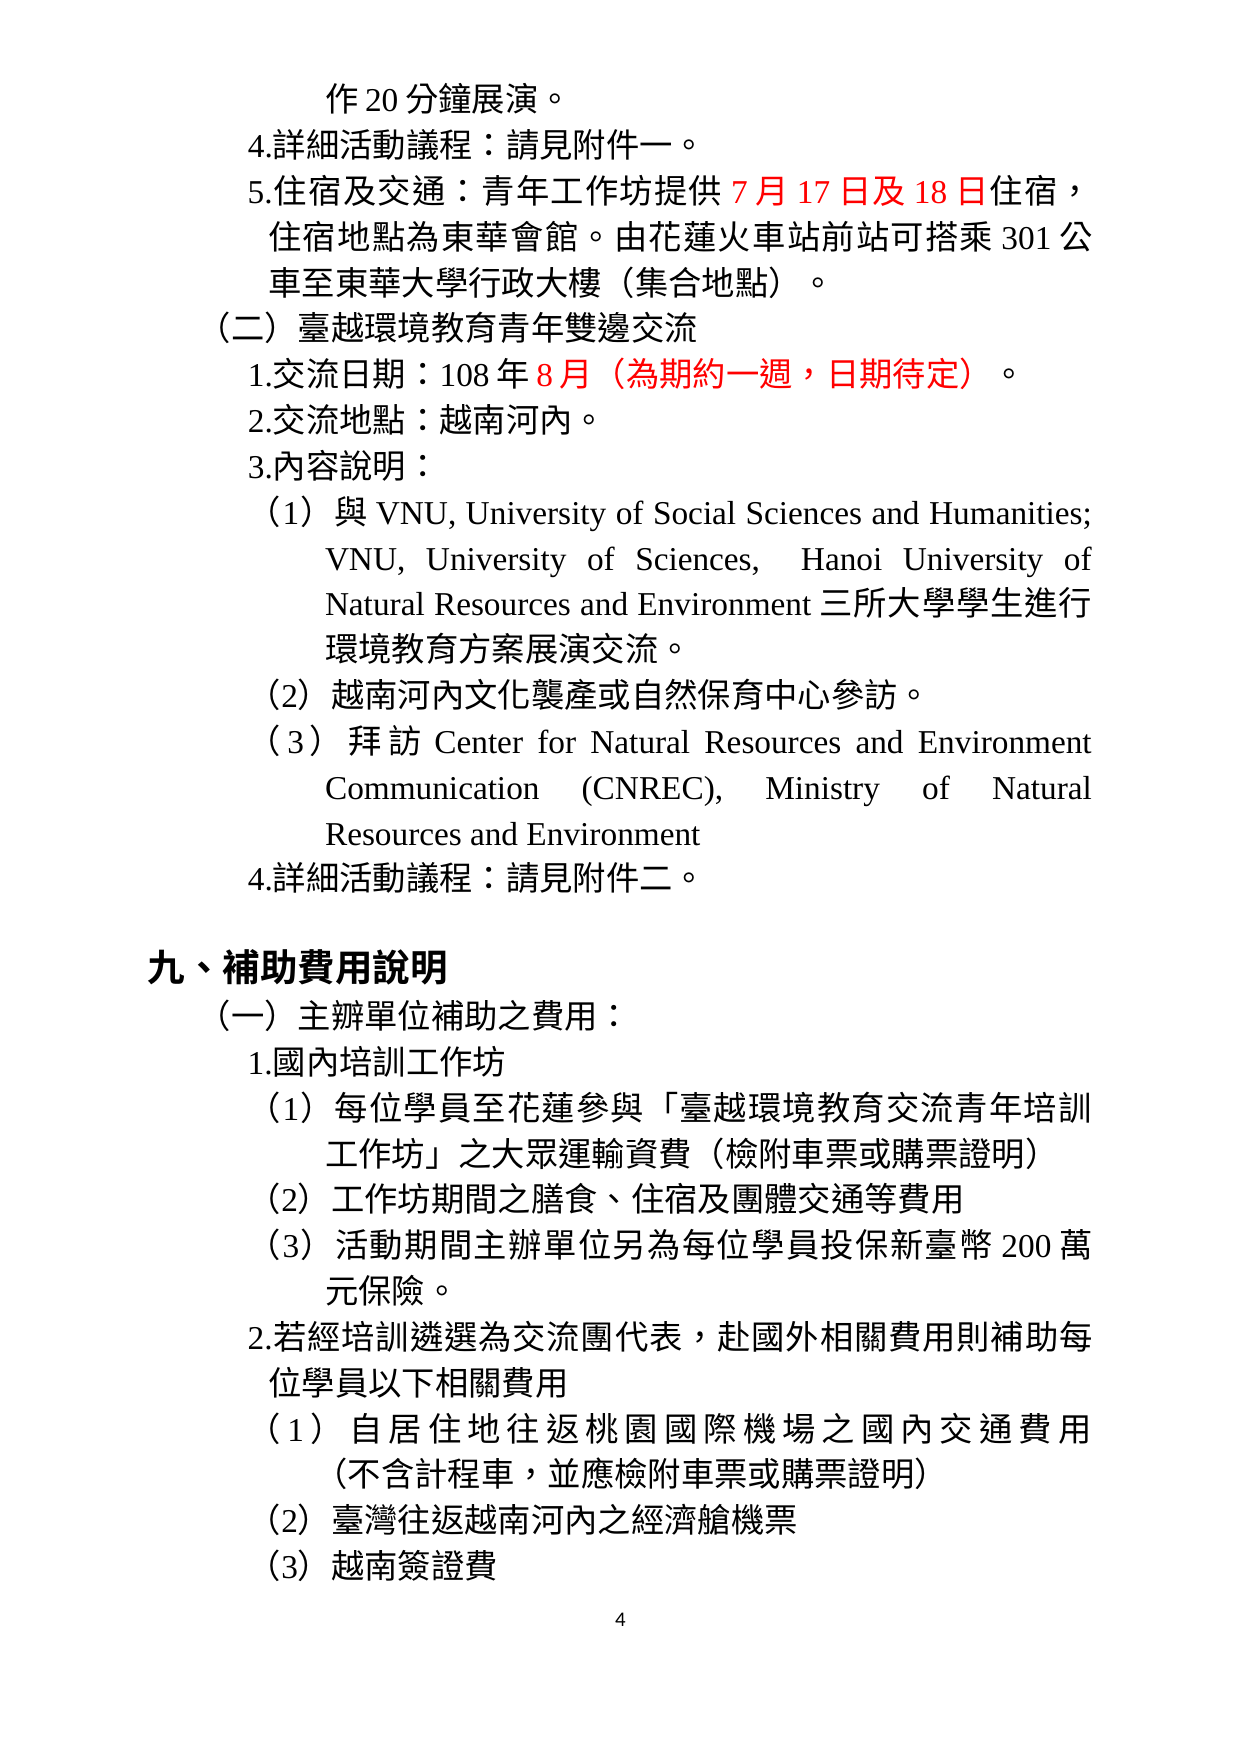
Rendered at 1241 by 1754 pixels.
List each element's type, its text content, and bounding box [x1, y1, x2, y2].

text 1.交流日期：108年8月（為期約一週，日期待定）。 [248, 350, 1092, 396]
text 九、補助費用說明 [148, 937, 1092, 992]
text （2）工作坊期間之膳食、住宿及團體交通等費用 [248, 1175, 1092, 1221]
text （1）自居住地往返桃園國際機場之國內交通費用 （不含計程車，並應檢附車票或購票證明） [248, 1404, 1092, 1496]
text （2）越南河內文化襲產或自然保育中心參訪。 [248, 671, 1092, 717]
text 4.詳細活動議程：請見附件一。 [248, 121, 1092, 167]
text 2.交流地點：越南河內。 [248, 396, 1092, 442]
text （2）臺灣往返越南河內之經濟艙機票 [248, 1496, 1092, 1542]
text 1.國內培訓工作坊 [247, 1038, 1092, 1083]
text （3）活動期間主辦單位另為每位學員投保新臺幣200萬元保險。 [248, 1221, 1092, 1313]
text 3.內容說明： [248, 442, 1092, 487]
text 5.住宿及交通：青年工作坊提供7月17日及18日住宿，住宿地點為東華會館。由花蓮火車站前站可搭乘301公車至東華大學行政大樓（集合地點）。 [247, 167, 1092, 304]
text （1）每位學員至花蓮參與「臺越環境教育交流青年培訓工作坊」之大眾運輸資費（檢附車票或購票證明） [248, 1083, 1092, 1175]
text 作20分鐘展演。 [248, 75, 1092, 121]
text （3）越南簽證費 [248, 1542, 1092, 1588]
text （1）與VNU, University of Social Sciences and Humanities; VNU, University of Sciences, Hanoi University of Natural Resources and Environment三所大學學生進行環境教育方案展演交流。 [248, 487, 1092, 671]
text 4.詳細活動議程：請見附件二。 [248, 854, 1092, 900]
text （一）主辧單位補助之費用： [198, 992, 1092, 1038]
text 2.若經培訓遴選為交流團代表，赴國外相關費用則補助每位學員以下相關費用 [247, 1313, 1092, 1404]
text （二）臺越環境教育青年雙邊交流 [198, 304, 1092, 350]
text （3）拜訪Center for Natural Resources and Environment Communication (CNREC), Ministry of Natural Resources and Environment [248, 717, 1092, 854]
